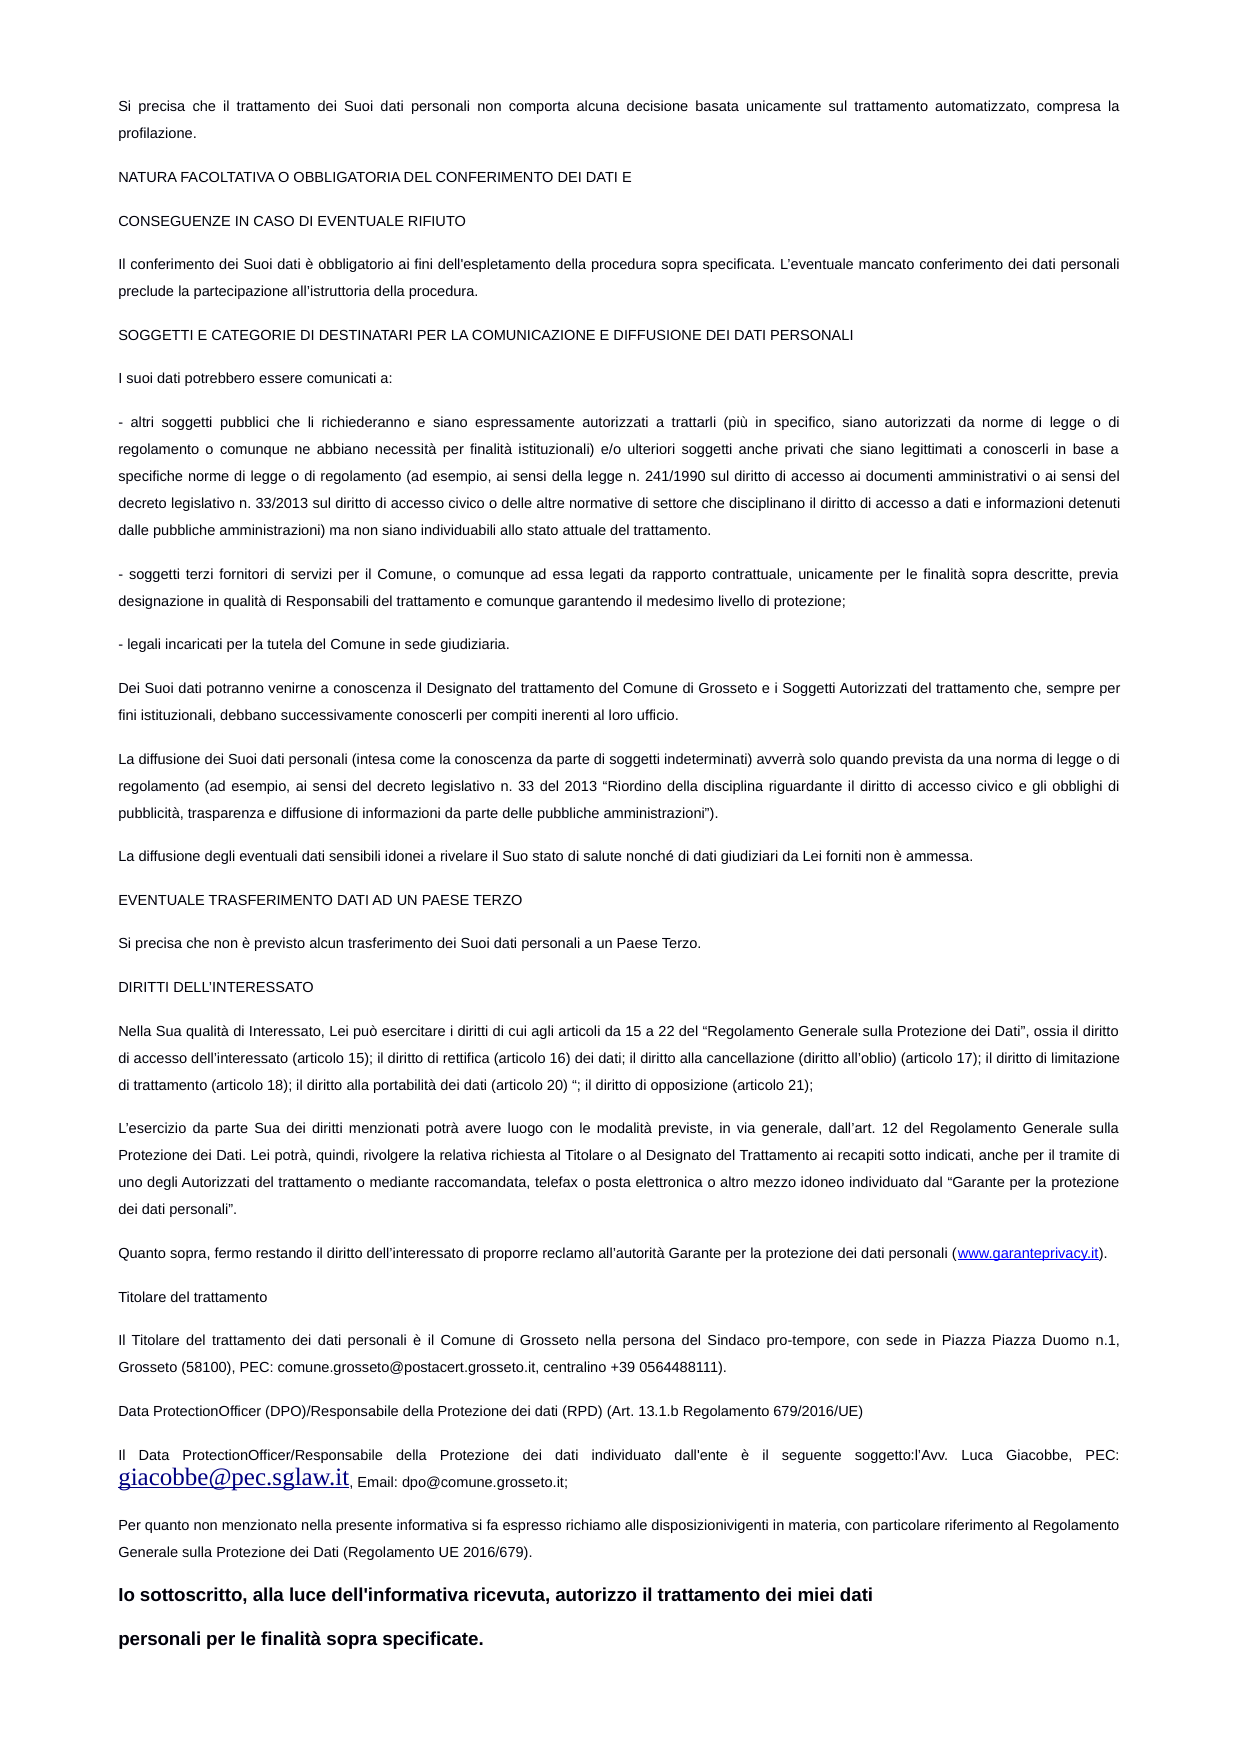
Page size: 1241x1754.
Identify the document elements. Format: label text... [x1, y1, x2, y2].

text La diffusione dei Suoi dati personali (intesa come la conoscenza da parte di soggetti indeterminati) avverrà solo quando prevista da una norma di legge o di regolamento (ad esempio, ai sensi del decreto legislativo n. 33 del 2013 “Riordino della disciplina riguardante il diritto di accesso civico e gli obblighi di pubblicità, trasparenza e diffusione di informazioni da parte delle pubbliche amministrazioni”). [118, 741, 1122, 822]
text NATURA FACOLTATIVA O OBBLIGATORIA DEL CONFERIMENTO DEI DATI E [118, 159, 1122, 186]
text CONSEGUENZE IN CASO DI EVENTUALE RIFIUTO [118, 203, 1122, 230]
text SOGGETTI E CATEGORIE DI DESTINATARI PER LA COMUNICAZIONE E DIFFUSIONE DEI DATI PERSONALI [118, 317, 1122, 344]
text Quanto sopra, fermo restando il diritto dell’interessato di proporre reclamo all’autorità Garante per la protezione dei dati personali (www.garanteprivacy.it). [118, 1235, 1122, 1262]
text Data ProtectionOfficer (DPO)/Responsabile della Protezione dei dati (RPD) (Art. 13.1.b Regolamento 679/2016/UE) [118, 1393, 1122, 1420]
text - legali incaricati per la tutela del Comune in sede giudiziaria. [118, 627, 1122, 653]
text Il conferimento dei Suoi dati è obbligatorio ai fini dell'espletamento della procedura sopra specificata. L’eventuale mancato conferimento dei dati personali preclude la partecipazione all’istruttoria della procedura. [118, 246, 1122, 300]
text Nella Sua qualità di Interessato, Lei può esercitare i diritti di cui agli articoli da 15 a 22 del “Regolamento Generale sulla Protezione dei Dati”, ossia il diritto di accesso dell’interessato (articolo 15); il diritto di rettifica (articolo 16) dei dati; il diritto alla cancellazione (diritto all’oblio) (articolo 17); il diritto di limitazione di trattamento (articolo 18); il diritto alla portabilità dei dati (articolo 20) “; il diritto di opposizione (articolo 21); [118, 1013, 1122, 1094]
text DIRITTI DELL’INTERESSATO [118, 969, 1122, 996]
text L’esercizio da parte Sua dei diritti menzionati potrà avere luogo con le modalità previste, in via generale, dall’art. 12 del Regolamento Generale sulla Protezione dei Dati. Lei potrà, quindi, rivolgere la relativa richiesta al Titolare o al Designato del Trattamento ai recapiti sotto indicati, anche per il tramite di uno degli Autorizzati del trattamento o mediante raccomandata, telefax o posta elettronica o altro mezzo idoneo individuato dal “Garante per la protezione dei dati personali”. [118, 1111, 1122, 1218]
text - altri soggetti pubblici che li richiederanno e siano espressamente autorizzati a trattarli (più in specifico, siano autorizzati da norme di legge o di regolamento o comunque ne abbiano necessità per finalità istituzionali) e/o ulteriori soggetti anche privati che siano legittimati a conoscerli in base a specifiche norme di legge o di regolamento (ad esempio, ai sensi della legge n. 241/1990 sul diritto di accesso ai documenti amministrativi o ai sensi del decreto legislativo n. 33/2013 sul diritto di accesso civico o delle altre normative di settore che disciplinano il diritto di accesso a dati e informazioni detenuti dalle pubbliche amministrazioni) ma non siano individuabili allo stato attuale del trattamento. [118, 404, 1122, 539]
text personali per le finalità sopra specificate. [118, 1622, 1122, 1649]
text - soggetti terzi fornitori di servizi per il Comune, o comunque ad essa legati da rapporto contrattuale, unicamente per le finalità sopra descritte, previa designazione in qualità di Responsabili del trattamento e comunque garantendo il medesimo livello di protezione; [118, 556, 1122, 610]
text Il Data ProtectionOfficer/Responsabile della Protezione dei dati individuato dall'ente è il seguente soggetto:l’Avv. Luca Giacobbe, PEC: giacobbe@pec.sglaw.it, Email: dpo@comune.grosseto.it; [118, 1437, 1122, 1491]
text Io sottoscritto, alla luce dell'informativa ricevuta, autorizzo il trattamento dei miei dati [118, 1578, 1122, 1605]
text I suoi dati potrebbero essere comunicati a: [118, 361, 1122, 388]
text Per quanto non menzionato nella presente informativa si fa espresso richiamo alle disposizionivigenti in materia, con particolare riferimento al Regolamento Generale sulla Protezione dei Dati (Regolamento UE 2016/679). [118, 1507, 1122, 1561]
text Il Titolare del trattamento dei dati personali è il Comune di Grosseto nella persona del Sindaco pro-tempore, con sede in Piazza Piazza Duomo n.1, Grosseto (58100), PEC: comune.grosseto@postacert.grosseto.it, centralino +39 0564488111). [118, 1322, 1122, 1376]
text La diffusione degli eventuali dati sensibili idonei a rivelare il Suo stato di salute nonché di dati giudiziari da Lei forniti non è ammessa. [118, 838, 1122, 865]
text EVENTUALE TRASFERIMENTO DATI AD UN PAESE TERZO [118, 882, 1122, 909]
text Titolare del trattamento [118, 1279, 1122, 1306]
text Si precisa che non è previsto alcun trasferimento dei Suoi dati personali a un Paese Terzo. [118, 926, 1122, 953]
text Si precisa che il trattamento dei Suoi dati personali non comporta alcuna decisione basata unicamente sul trattamento automatizzato, compresa la profilazione. [118, 88, 1122, 142]
text Dei Suoi dati potranno venirne a conoscenza il Designato del trattamento del Comune di Grosseto e i Soggetti Autorizzati del trattamento che, sempre per fini istituzionali, debbano successivamente conoscerli per compiti inerenti al loro ufficio. [118, 670, 1122, 724]
